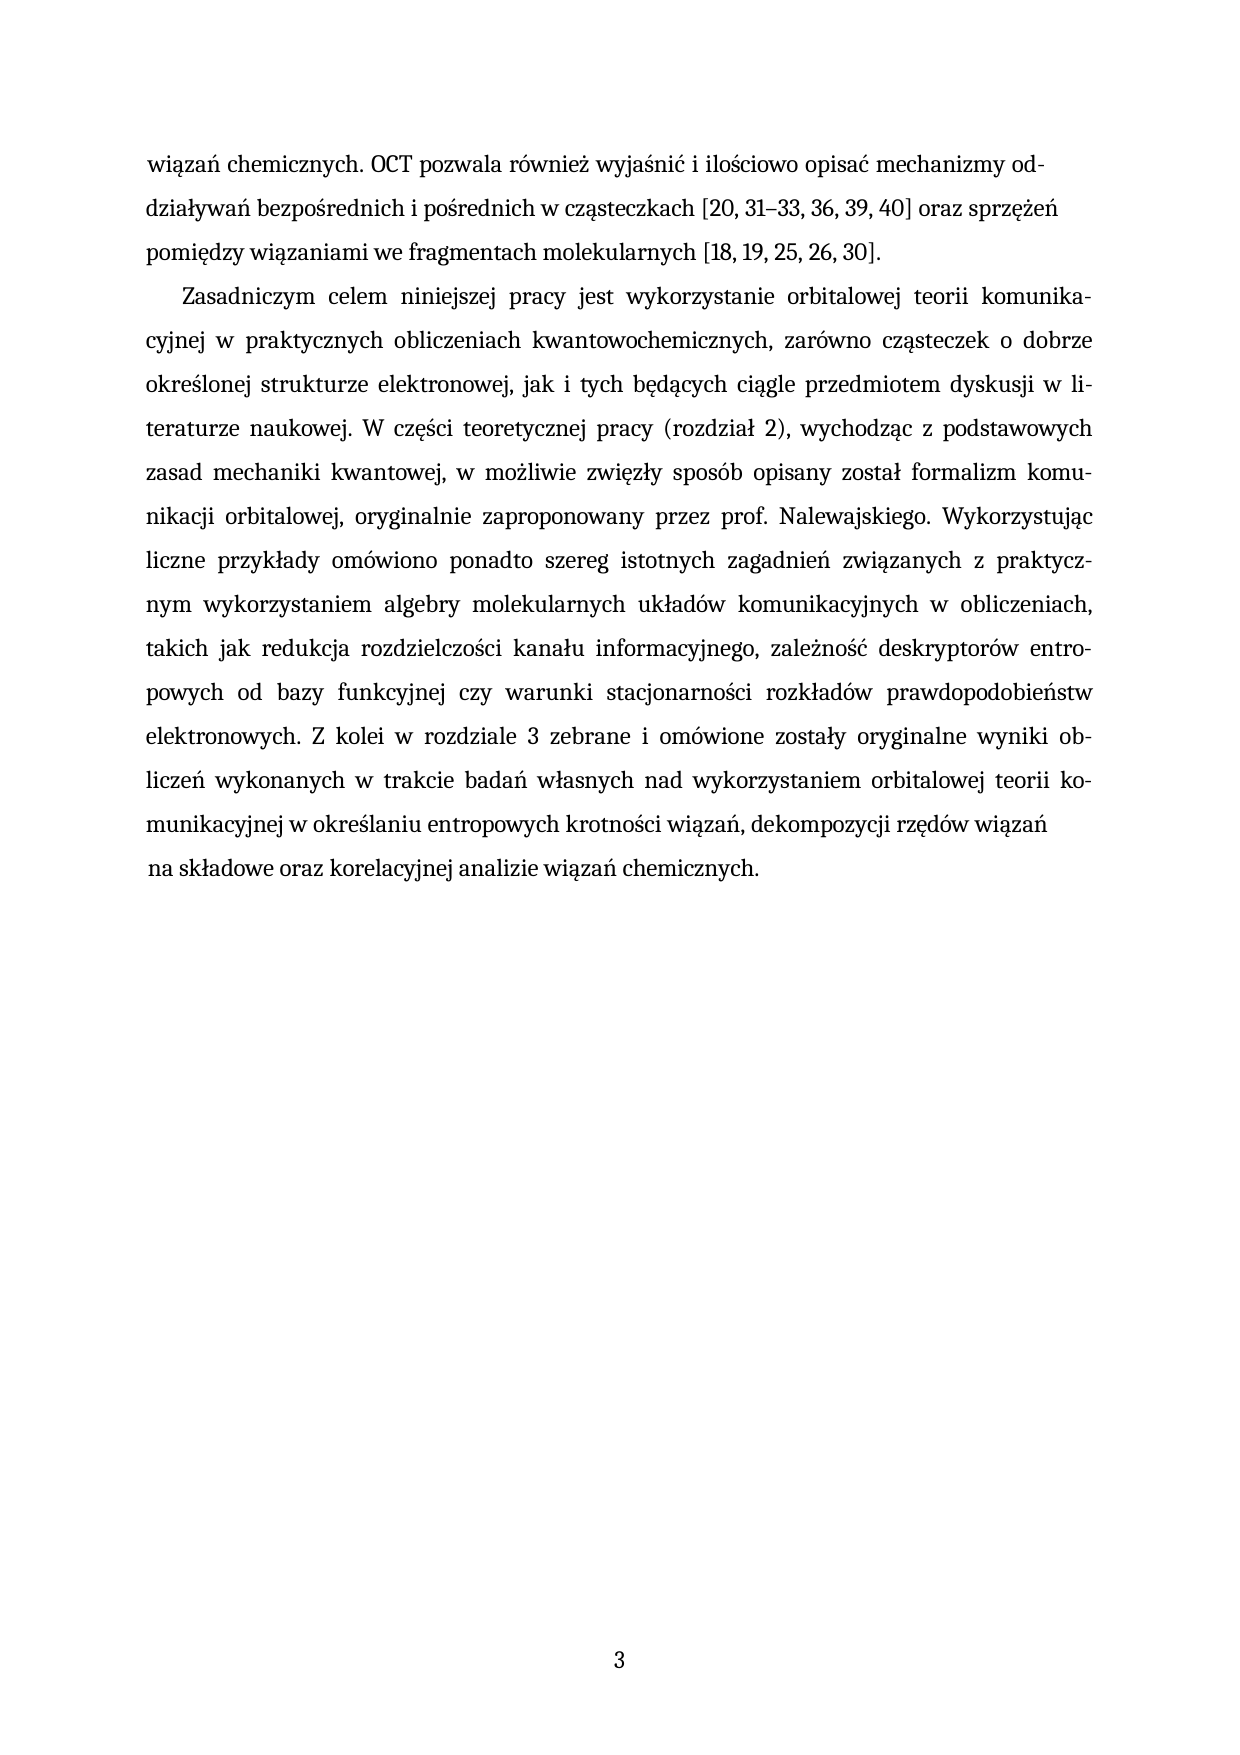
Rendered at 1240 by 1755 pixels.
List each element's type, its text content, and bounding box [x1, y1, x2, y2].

text na składowe oraz korelacyjnej analizie wiązań chemicznych. [148, 853, 1094, 882]
text 3 [614, 1647, 628, 1674]
text Zasadniczym celem niniejszej pracy jest wykorzystanie orbitalowej teorii komunika- cyjnej w praktycznych obliczeniach kwantowochemicznych, zarówno cząsteczek o dobrze określonej strukturze elektronowej, jak i tych będących ciągle przedmiotem dyskusji w li- teraturze naukowej. W części teoretycznej pracy (rozdział 2), wychodząc z podstawowych zasad mechaniki kwantowej, w możliwie zwięzły sposób opisany został formalizm komu- nikacji orbitalowej, oryginalnie zaproponowany przez prof. Nalewajskiego. Wykorzystując liczne przykłady omówiono ponadto szereg istotnych zagadnień związanych z praktycz- nym wykorzystaniem algebry molekularnych układów komunikacyjnych w obliczeniach, takich jak redukcja rozdzielczości kanału informacyjnego, zależność deskryptorów entro- powych od bazy funkcyjnej czy warunki stacjonarności rozkładów prawdopodobieństw elektronowych. Z kolei w rozdziale 3 zebrane i omówione zostały oryginalne wyniki ob- liczeń wykonanych w trakcie badań własnych nad wykorzystaniem orbitalowej teorii ko- munikacyjnej w określaniu entropowych krotności wiązań, dekompozycji rzędów wiązań [146, 282, 1093, 838]
text działywań bezpośrednich i pośrednich w cząsteczkach [20, 31–33, 36, 39, 40] oraz sprzężeń pomiędzy wiązaniami we fragmentach molekularnych [18, 19, 25, 26, 30]. [146, 194, 1093, 267]
text wiązań chemicznych. OCT pozwala również wyjaśnić i ilościowo opisać mechanizmy od- [148, 151, 1094, 178]
